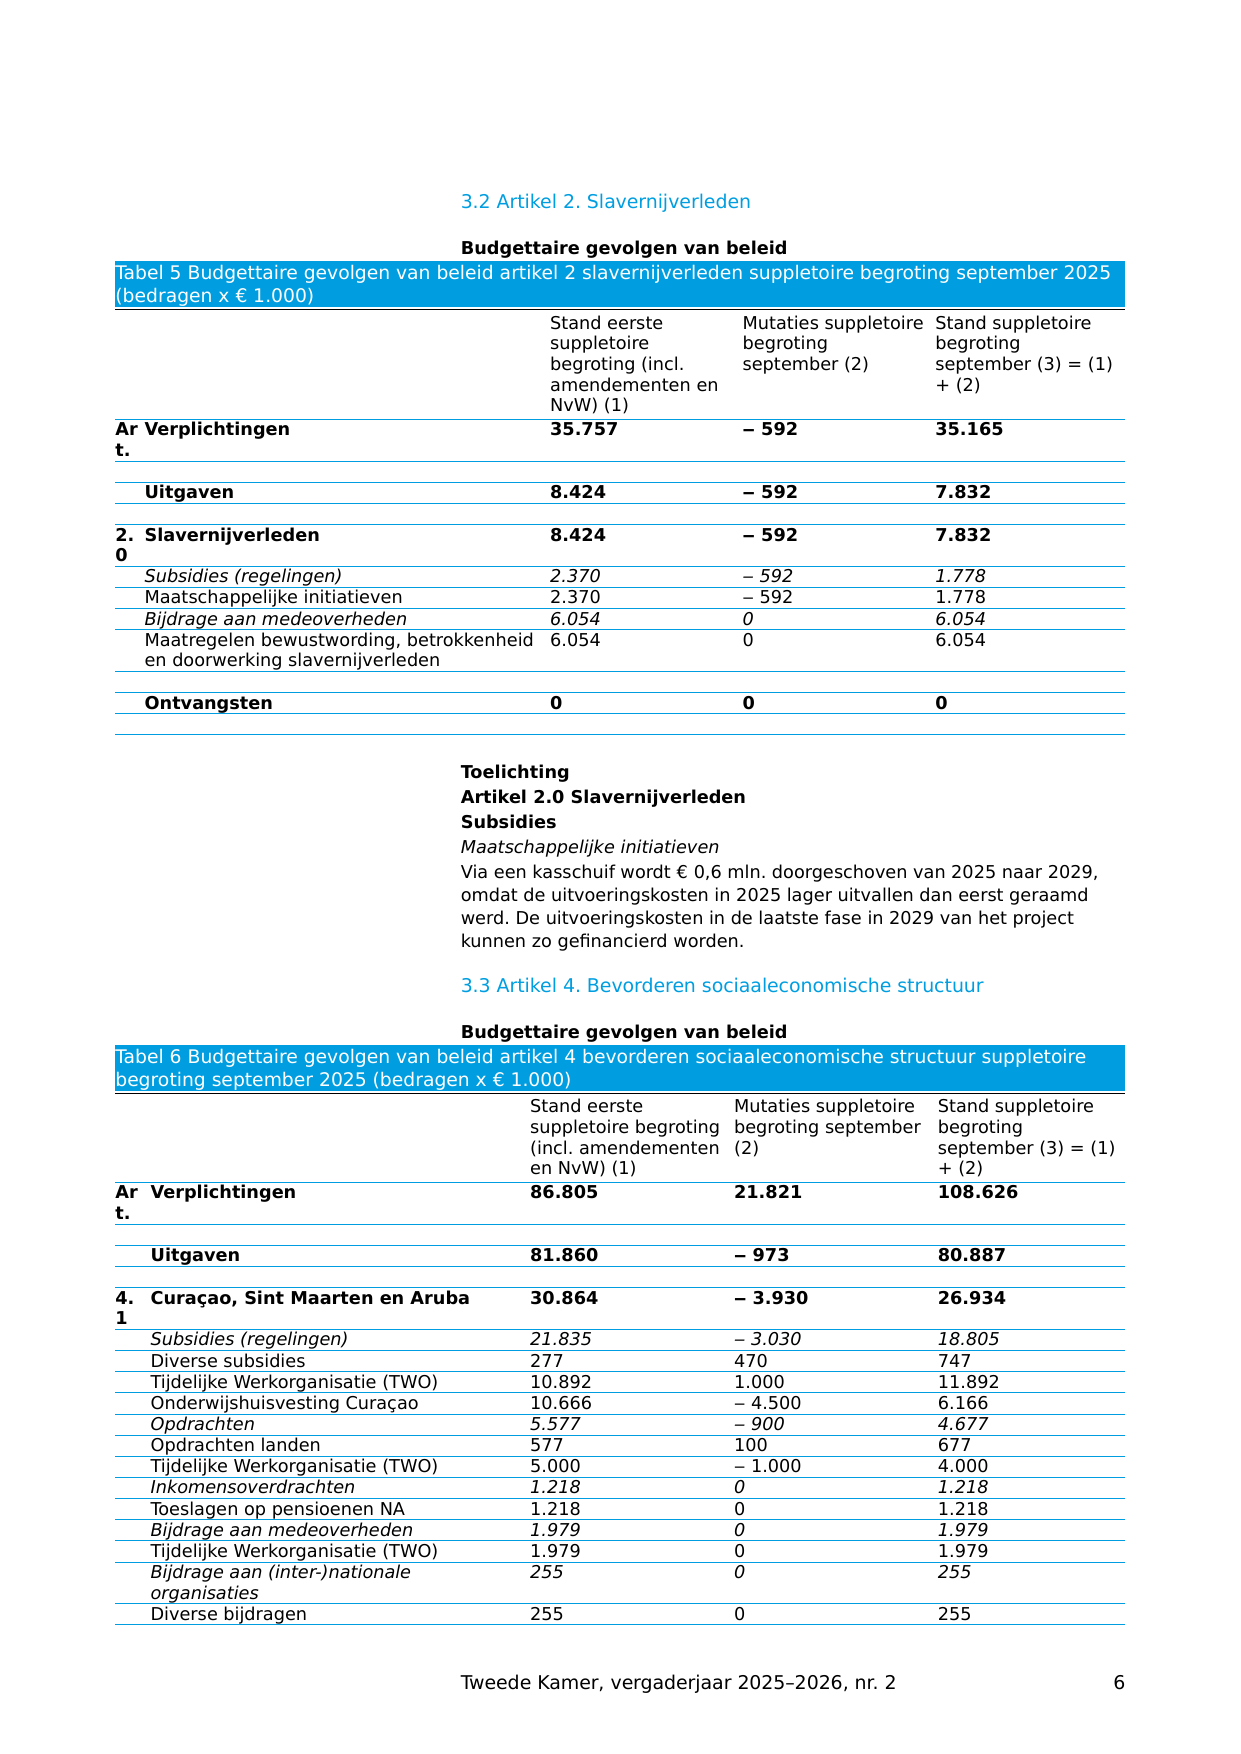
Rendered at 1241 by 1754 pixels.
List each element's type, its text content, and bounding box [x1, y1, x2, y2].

table_cell 255 [935, 1604, 1125, 1624]
table_cell [115, 310, 141, 419]
table_cell Bijdrage aan medeoverheden [141, 609, 547, 629]
table_cell [148, 1225, 527, 1245]
table_cell [547, 504, 739, 524]
table_cell [932, 504, 1125, 524]
table_cell Art. [115, 1183, 147, 1224]
table_cell [115, 693, 141, 713]
table_cell 80.887 [935, 1246, 1125, 1266]
table_cell 0 [731, 1520, 935, 1540]
table_cell [148, 1267, 527, 1287]
table_cell Verplichtingen [141, 420, 547, 461]
table_cell Inkomensoverdrachten [148, 1478, 527, 1498]
table_cell 0 [731, 1499, 935, 1519]
table_cell [731, 1225, 935, 1245]
table_cell ‒ 4.500 [731, 1393, 935, 1413]
table_cell Stand suppletoire begroting september (3) = (1) + (2) [932, 310, 1125, 419]
table_cell 30.864 [527, 1288, 731, 1329]
table_cell 0 [731, 1563, 935, 1603]
table_cell Tijdelijke Werkorganisatie (TWO) [148, 1372, 527, 1392]
table_cell 0 [740, 630, 932, 671]
table_cell Tijdelijke Werkorganisatie (TWO) [148, 1457, 527, 1477]
text Toelichting [461, 760, 1125, 783]
table_cell 4.000 [935, 1457, 1125, 1477]
table_cell 747 [935, 1351, 1125, 1371]
table_cell [115, 1520, 147, 1540]
table_cell [115, 1457, 147, 1477]
table_cell 2.370 [547, 588, 739, 608]
table_cell 0 [932, 693, 1125, 713]
table_cell 35.165 [932, 420, 1125, 461]
table_cell Subsidies (regelingen) [148, 1330, 527, 1350]
table_cell ‒ 592 [740, 525, 932, 566]
table_cell Tijdelijke Werkorganisatie (TWO) [148, 1541, 527, 1561]
table_cell ‒ 3.930 [731, 1288, 935, 1329]
table_cell [115, 714, 141, 734]
table_cell Verplichtingen [148, 1183, 527, 1224]
table_cell 1.000 [731, 1372, 935, 1392]
table_cell [115, 672, 141, 692]
table_cell [547, 462, 739, 482]
table_cell ‒ 592 [740, 588, 932, 608]
table_cell 6.166 [935, 1393, 1125, 1413]
table_cell Diverse bijdragen [148, 1604, 527, 1624]
table_cell [115, 1094, 147, 1182]
text Via een kasschuif wordt € 0,6 mln. doorgeschoven van 2025 naar 2029, omdat de uitvoeringskosten in 2025 lager uitvallen dan eerst geraamd werd. De uitvoeringskosten in de laatste fase in 2029 van het project kunnen zo gefinancierd worden. [461, 860, 1125, 952]
table_cell [740, 504, 932, 524]
table_cell 6.054 [932, 630, 1125, 671]
table_cell 577 [527, 1436, 731, 1456]
table_cell Slavernijverleden [141, 525, 547, 566]
table_cell 0 [731, 1541, 935, 1561]
table_cell [141, 504, 547, 524]
table_cell Toeslagen op pensioenen NA [148, 1499, 527, 1519]
table_cell Art. [115, 420, 141, 461]
table_cell [731, 1267, 935, 1287]
table_cell ‒ 592 [740, 567, 932, 587]
table_cell 1.218 [527, 1499, 731, 1519]
table_cell 1.218 [935, 1478, 1125, 1498]
table_cell Stand suppletoire begroting september (3) = (1) + (2) [935, 1094, 1125, 1182]
table_cell 1.218 [527, 1478, 731, 1498]
table_cell ‒ 973 [731, 1246, 935, 1266]
table_cell 1.979 [527, 1541, 731, 1561]
table_cell Opdrachten landen [148, 1436, 527, 1456]
table_cell [141, 462, 547, 482]
text Budgettaire gevolgen van beleid [461, 236, 1125, 259]
table_cell 11.892 [935, 1372, 1125, 1392]
table_cell 100 [731, 1436, 935, 1456]
table_cell 10.666 [527, 1393, 731, 1413]
table_cell 255 [527, 1563, 731, 1603]
table_cell Maatregelen bewustwording, betrokkenheid en doorwerking slavernijverleden [141, 630, 547, 671]
table_cell 1.979 [527, 1520, 731, 1540]
table_cell 108.626 [935, 1183, 1125, 1224]
table_cell ‒ 900 [731, 1415, 935, 1434]
table_cell 1.778 [932, 588, 1125, 608]
table_cell [115, 1478, 147, 1498]
text Artikel 2.0 Slavernijverleden [461, 785, 1125, 808]
table_cell [115, 483, 141, 503]
table_cell 2.370 [547, 567, 739, 587]
table_cell [527, 1225, 731, 1245]
table_cell 21.835 [527, 1330, 731, 1350]
table_cell 26.934 [935, 1288, 1125, 1329]
table_cell 255 [527, 1604, 731, 1624]
table_cell [115, 1604, 147, 1624]
table_cell [115, 1415, 147, 1434]
table_cell [115, 1267, 147, 1287]
table_cell [115, 1330, 147, 1350]
table_cell 7.832 [932, 525, 1125, 566]
title 3.2 Artikel 2. Slavernijverleden [461, 191, 1125, 213]
table_cell [115, 609, 141, 629]
table_cell 6.054 [547, 630, 739, 671]
text Subsidies [461, 810, 1125, 833]
table_cell ‒ 592 [740, 420, 932, 461]
title 3.3 Artikel 4. Bevorderen sociaaleconomische structuur [461, 974, 1125, 996]
table_cell [115, 1225, 147, 1245]
table_cell 81.860 [527, 1246, 731, 1266]
table_cell Stand eerste suppletoire begroting (incl. amendementen en NvW) (1) [527, 1094, 731, 1182]
table_cell ‒ 1.000 [731, 1457, 935, 1477]
table_cell [141, 310, 547, 419]
table_cell 6.054 [547, 609, 739, 629]
table_cell [740, 714, 932, 734]
table_cell [740, 462, 932, 482]
table_cell [547, 714, 739, 734]
text Maatschappelijke initiatieven [461, 835, 1125, 858]
table_cell [115, 1436, 147, 1456]
table_cell 0 [731, 1604, 935, 1624]
table_cell ‒ 592 [740, 483, 932, 503]
table_cell 8.424 [547, 483, 739, 503]
table_cell 255 [935, 1563, 1125, 1603]
table_cell [115, 1499, 147, 1519]
table_cell 0 [731, 1478, 935, 1498]
table_cell [141, 672, 547, 692]
table_cell [115, 1246, 147, 1266]
table_cell 2.0 [115, 525, 141, 566]
table_cell Curaçao, Sint Maarten en Aruba [148, 1288, 527, 1329]
table_cell [932, 714, 1125, 734]
table_cell 86.805 [527, 1183, 731, 1224]
table_cell 35.757 [547, 420, 739, 461]
table_cell [527, 1267, 731, 1287]
table_cell [148, 1094, 527, 1182]
table_cell [935, 1225, 1125, 1245]
table_cell Bijdrage aan medeoverheden [148, 1520, 527, 1540]
table_cell 1.979 [935, 1520, 1125, 1540]
table_cell [115, 462, 141, 482]
table_cell [115, 1541, 147, 1561]
table_cell Subsidies (regelingen) [141, 567, 547, 587]
table_cell 6.054 [932, 609, 1125, 629]
table_cell 5.000 [527, 1457, 731, 1477]
table_cell 4.677 [935, 1415, 1125, 1434]
table_cell Ontvangsten [141, 693, 547, 713]
table_cell [115, 1563, 147, 1603]
table_cell Uitgaven [148, 1246, 527, 1266]
table_cell [115, 588, 141, 608]
table_cell [115, 1351, 147, 1371]
table_cell Uitgaven [141, 483, 547, 503]
table_cell 4.1 [115, 1288, 147, 1329]
table_cell 1.979 [935, 1541, 1125, 1561]
table_cell [115, 567, 141, 587]
table_cell ‒ 3.030 [731, 1330, 935, 1350]
table_cell 277 [527, 1351, 731, 1371]
table_cell 0 [740, 609, 932, 629]
table_cell Diverse subsidies [148, 1351, 527, 1371]
table_cell 677 [935, 1436, 1125, 1456]
table_cell [115, 504, 141, 524]
table_cell 0 [740, 693, 932, 713]
table_cell [932, 672, 1125, 692]
table_cell [141, 714, 547, 734]
table_cell 1.218 [935, 1499, 1125, 1519]
table_cell 10.892 [527, 1372, 731, 1392]
table_cell Bijdrage aan (inter-)nationale organisaties [148, 1563, 527, 1603]
table_cell [932, 462, 1125, 482]
table_cell Mutaties suppletoire begroting september (2) [731, 1094, 935, 1182]
table_cell Maatschappelijke initiatieven [141, 588, 547, 608]
table_cell 1.778 [932, 567, 1125, 587]
table_cell 0 [547, 693, 739, 713]
table_cell Opdrachten [148, 1415, 527, 1434]
table_cell 5.577 [527, 1415, 731, 1434]
table_cell [115, 1372, 147, 1392]
table_cell [115, 630, 141, 671]
table_cell Stand eerste suppletoire begroting (incl. amendementen en NvW) (1) [547, 310, 739, 419]
text Budgettaire gevolgen van beleid [461, 1020, 1125, 1043]
table_cell 7.832 [932, 483, 1125, 503]
table_cell [547, 672, 739, 692]
table_cell Onderwijshuisvesting Curaçao [148, 1393, 527, 1413]
table_cell 18.805 [935, 1330, 1125, 1350]
table_cell [935, 1267, 1125, 1287]
table_cell 470 [731, 1351, 935, 1371]
table_cell [740, 672, 932, 692]
table_cell 8.424 [547, 525, 739, 566]
table_cell [115, 1393, 147, 1413]
table_cell 21.821 [731, 1183, 935, 1224]
table_cell Mutaties suppletoire begroting september (2) [740, 310, 932, 419]
